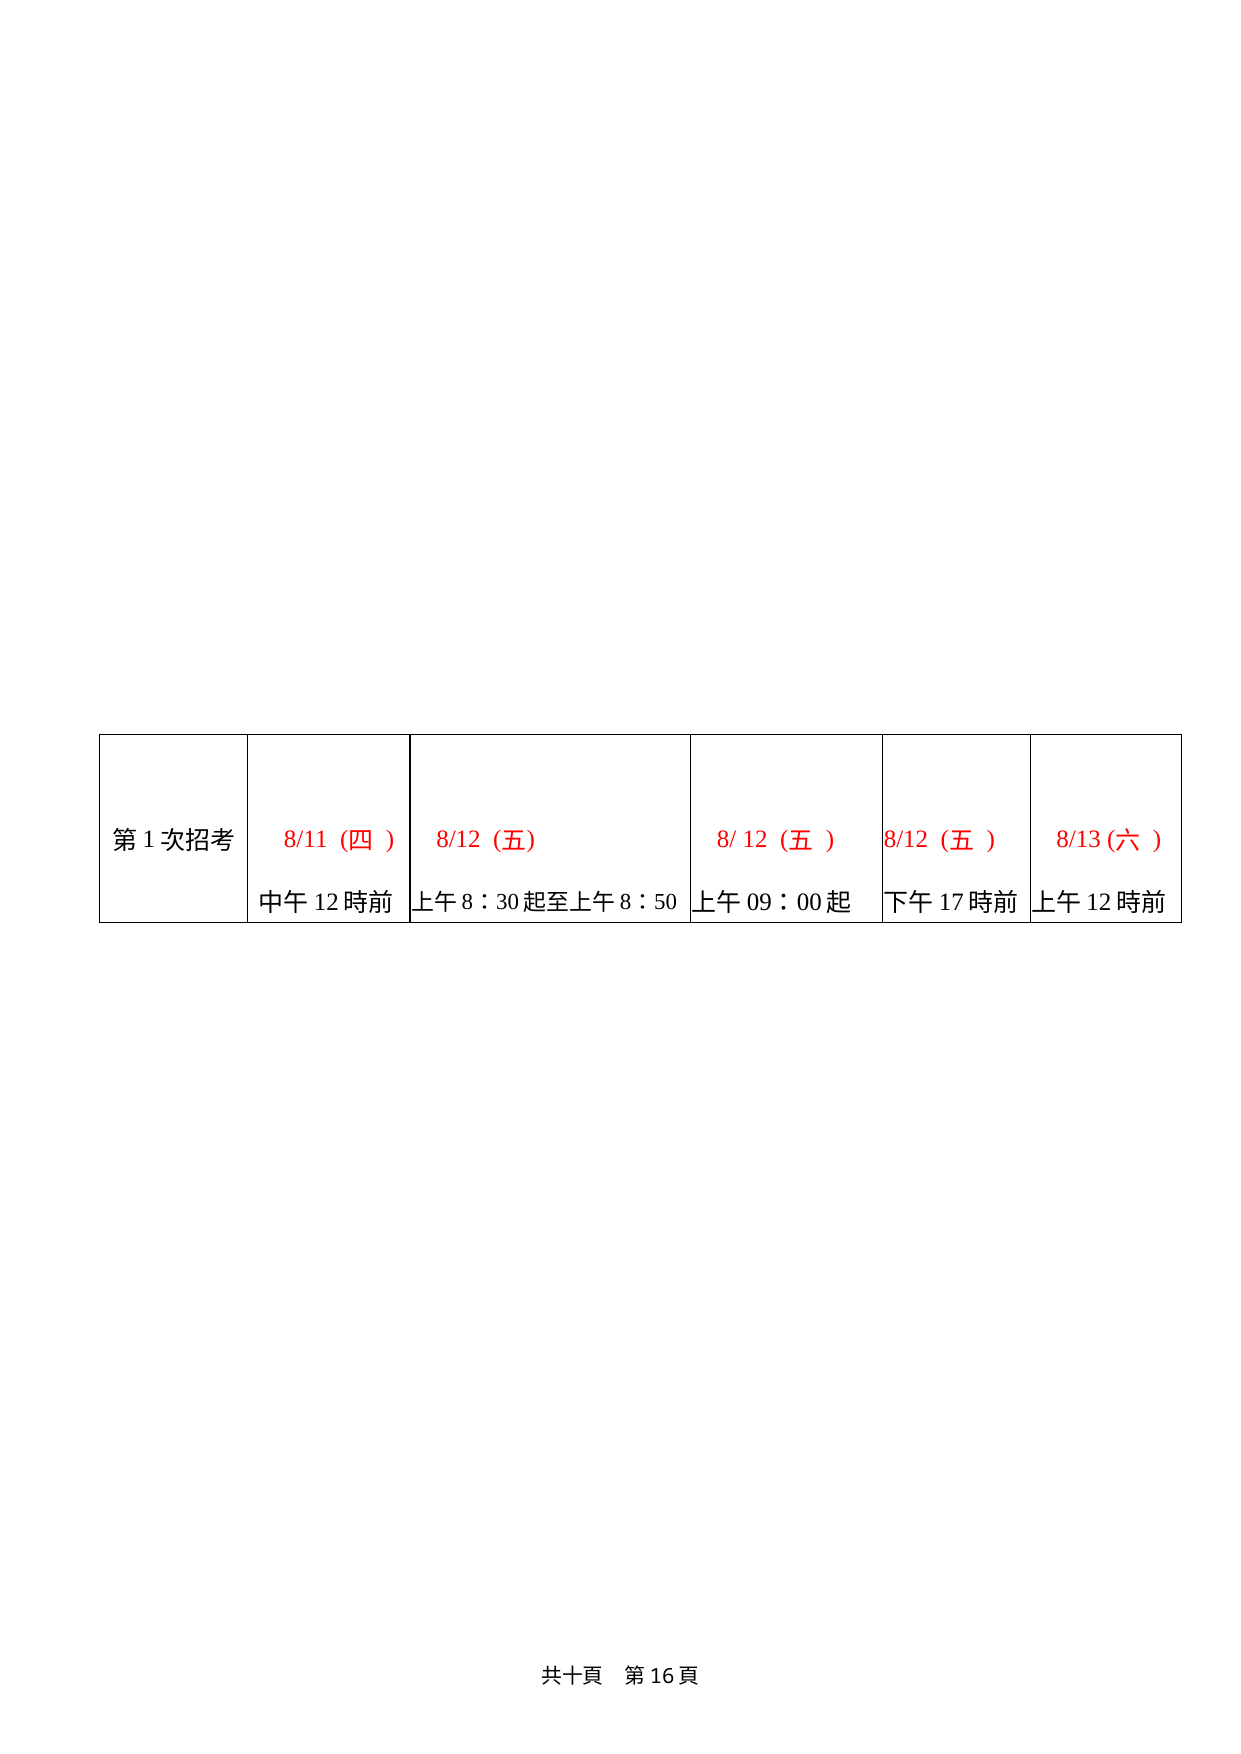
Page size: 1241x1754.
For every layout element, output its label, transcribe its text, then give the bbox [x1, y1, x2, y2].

table_cell 第1次招考 [100, 735, 247, 922]
table_cell 8/13 (六 ) 上午12時前 [1031, 735, 1181, 922]
table_cell 8/11 (四 ) 中午12時前 [248, 735, 409, 922]
table_cell 8/12 (五) 上午8：30起至上午8：50 [411, 735, 690, 922]
table_cell 8/ 12 (五 ) 上午09：00起 [691, 735, 882, 922]
table_cell 8/12 (五 ) 下午17時前 [883, 735, 1030, 922]
